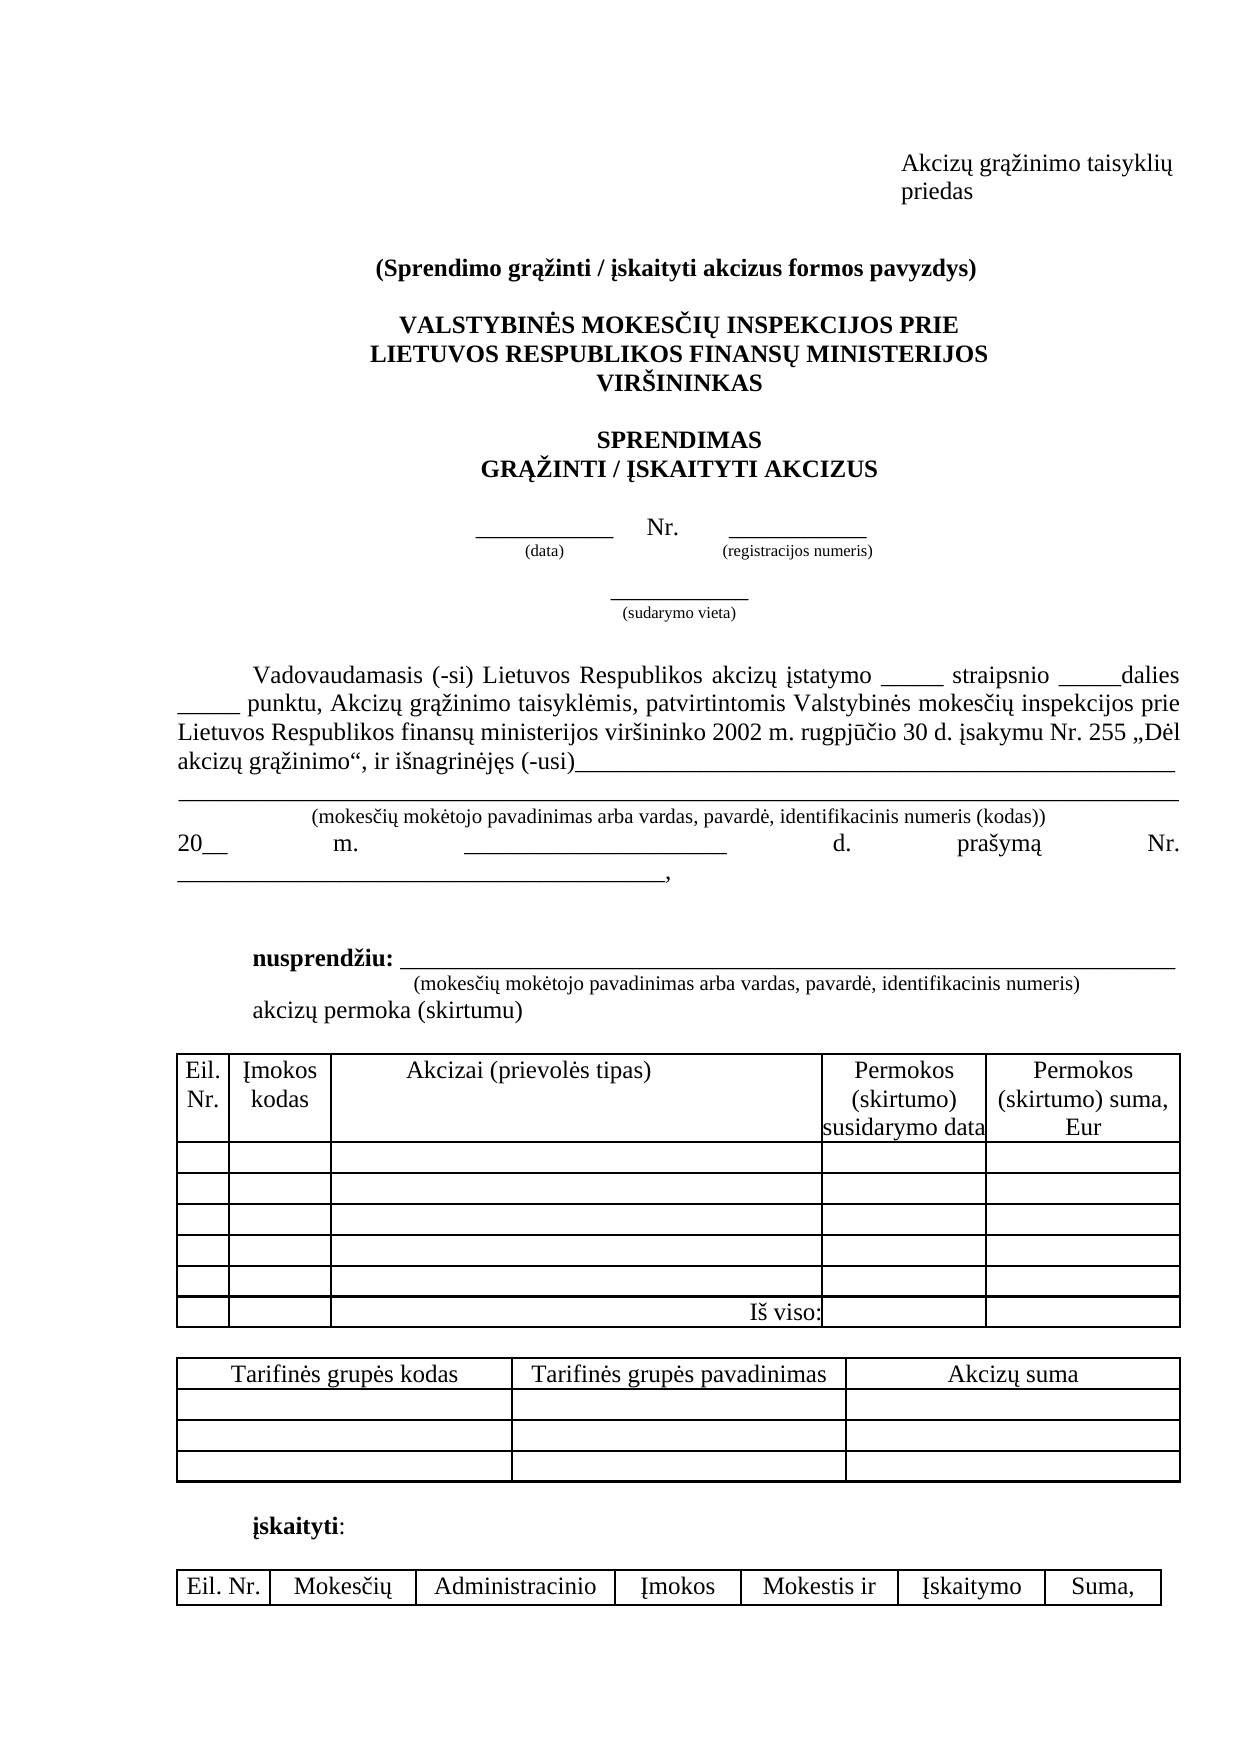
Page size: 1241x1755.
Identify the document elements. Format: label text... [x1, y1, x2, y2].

table_header Tarifinės grupės pavadinimas [513, 1359, 845, 1388]
table_cell [178, 1421, 511, 1449]
table_cell [230, 1205, 330, 1234]
table_cell [987, 1236, 1179, 1264]
table_cell [987, 1267, 1179, 1295]
table_cell [513, 1390, 845, 1419]
table_header Mokesčių [271, 1571, 415, 1604]
table_header Permokos (skirtumo) suma, Eur [987, 1055, 1179, 1141]
table_cell [513, 1421, 845, 1449]
table_header Suma, [1046, 1571, 1160, 1604]
table_cell [847, 1452, 1179, 1480]
table_cell [230, 1298, 330, 1326]
table_cell [178, 1205, 228, 1234]
text VIRŠININKAS [177, 368, 1181, 397]
table_cell ___________ (sudarymo vieta) [454, 574, 905, 636]
table_cell [823, 1236, 985, 1264]
table_header Permokos (skirtumo) susidarymo data [823, 1055, 985, 1141]
table_cell [987, 1174, 1179, 1203]
text (mokesčių mokėtojo pavadinimas arba vardas, pavardė, identifikacinis numeris) [177, 971, 1181, 995]
table_cell [178, 1236, 228, 1264]
table_cell [823, 1143, 985, 1172]
table_cell [178, 1143, 228, 1172]
table_cell [178, 1174, 228, 1203]
table_cell [823, 1174, 985, 1203]
table_cell [823, 1298, 985, 1326]
text VALSTYBINĖS MOKESČIŲ INSPEKCIJOS PRIE [177, 311, 1181, 339]
table_cell [332, 1267, 821, 1295]
table_cell [178, 1390, 511, 1419]
table_header ___________ (registracijos numeris) [690, 512, 905, 574]
text Akcizų grąžinimo taisyklių [901, 148, 1181, 176]
table_header Tarifinės grupės kodas [178, 1359, 511, 1388]
table_cell [513, 1452, 845, 1480]
table_cell [332, 1174, 821, 1203]
table_header Akcizų suma [847, 1359, 1179, 1388]
table_cell Iš viso: [332, 1298, 821, 1326]
table_header Nr. [635, 512, 690, 574]
table_cell [230, 1174, 330, 1203]
table_cell [987, 1143, 1179, 1172]
table_cell [847, 1390, 1179, 1419]
text įskaityti: [177, 1511, 1181, 1540]
table_cell [332, 1205, 821, 1234]
table_cell [823, 1267, 985, 1295]
table_cell [987, 1205, 1179, 1234]
table_header Eil. Nr. [178, 1571, 269, 1604]
table_header Įskaitymo [899, 1571, 1044, 1604]
table_header ___________ (data) [454, 512, 635, 574]
table_cell [332, 1143, 821, 1172]
table_cell [178, 1452, 511, 1480]
table_cell [987, 1298, 1179, 1326]
table_header Vadovaudamasis (-si) Lietuvos Respublikos akcizų įstatymo _____ straipsnio _____dalies _____ punktu, Akcizų grąžinimo taisyklėmis, patvirtintomis Valstybinės mokesčių inspekcijos prie Lietuvos Respublikos finansų ministerijos viršininko 2002 m. rugpjūčio 30 d. įsakymu Nr. 255 „Dėl akcizų grąžinimo“, ir išnagrinėjęs (-usi)________________________________________________ ________________________________________________________________________________ (mokesčių mokėtojo pavadinimas arba vardas, pavardė, identifikacinis numeris (kodas)) 20__ m. _____________________ d. prašymą Nr. _______________________________________, [177, 660, 1180, 914]
table_header Akcizai (prievolės tipas) [332, 1055, 821, 1141]
table_header Įmokos [616, 1571, 740, 1604]
text akcizų permoka (skirtumu) [177, 995, 1181, 1024]
table_header Administracinio [417, 1571, 614, 1604]
text GRĄŽINTI / ĮSKAITYTI AKCIZUS [177, 454, 1181, 483]
text (Sprendimo grąžinti / įskaityti akcizus formos pavyzdys) [177, 253, 1181, 282]
table_cell [230, 1267, 330, 1295]
table_cell [230, 1236, 330, 1264]
text priedas [901, 176, 1181, 205]
table_cell [230, 1143, 330, 1172]
table_cell [178, 1267, 228, 1295]
table_cell [823, 1205, 985, 1234]
table_cell [847, 1421, 1179, 1449]
table_cell [178, 1298, 228, 1326]
table_header Eil. Nr. [178, 1055, 228, 1141]
text nusprendžiu: ______________________________________________________________ [177, 943, 1181, 971]
table_header Mokestis ir [742, 1571, 897, 1604]
table_cell [332, 1236, 821, 1264]
text LIETUVOS RESPUBLIKOS FINANSŲ MINISTERIJOS [177, 339, 1181, 368]
text SPRENDIMAS [177, 426, 1181, 454]
table_header Įmokos kodas [230, 1055, 330, 1141]
